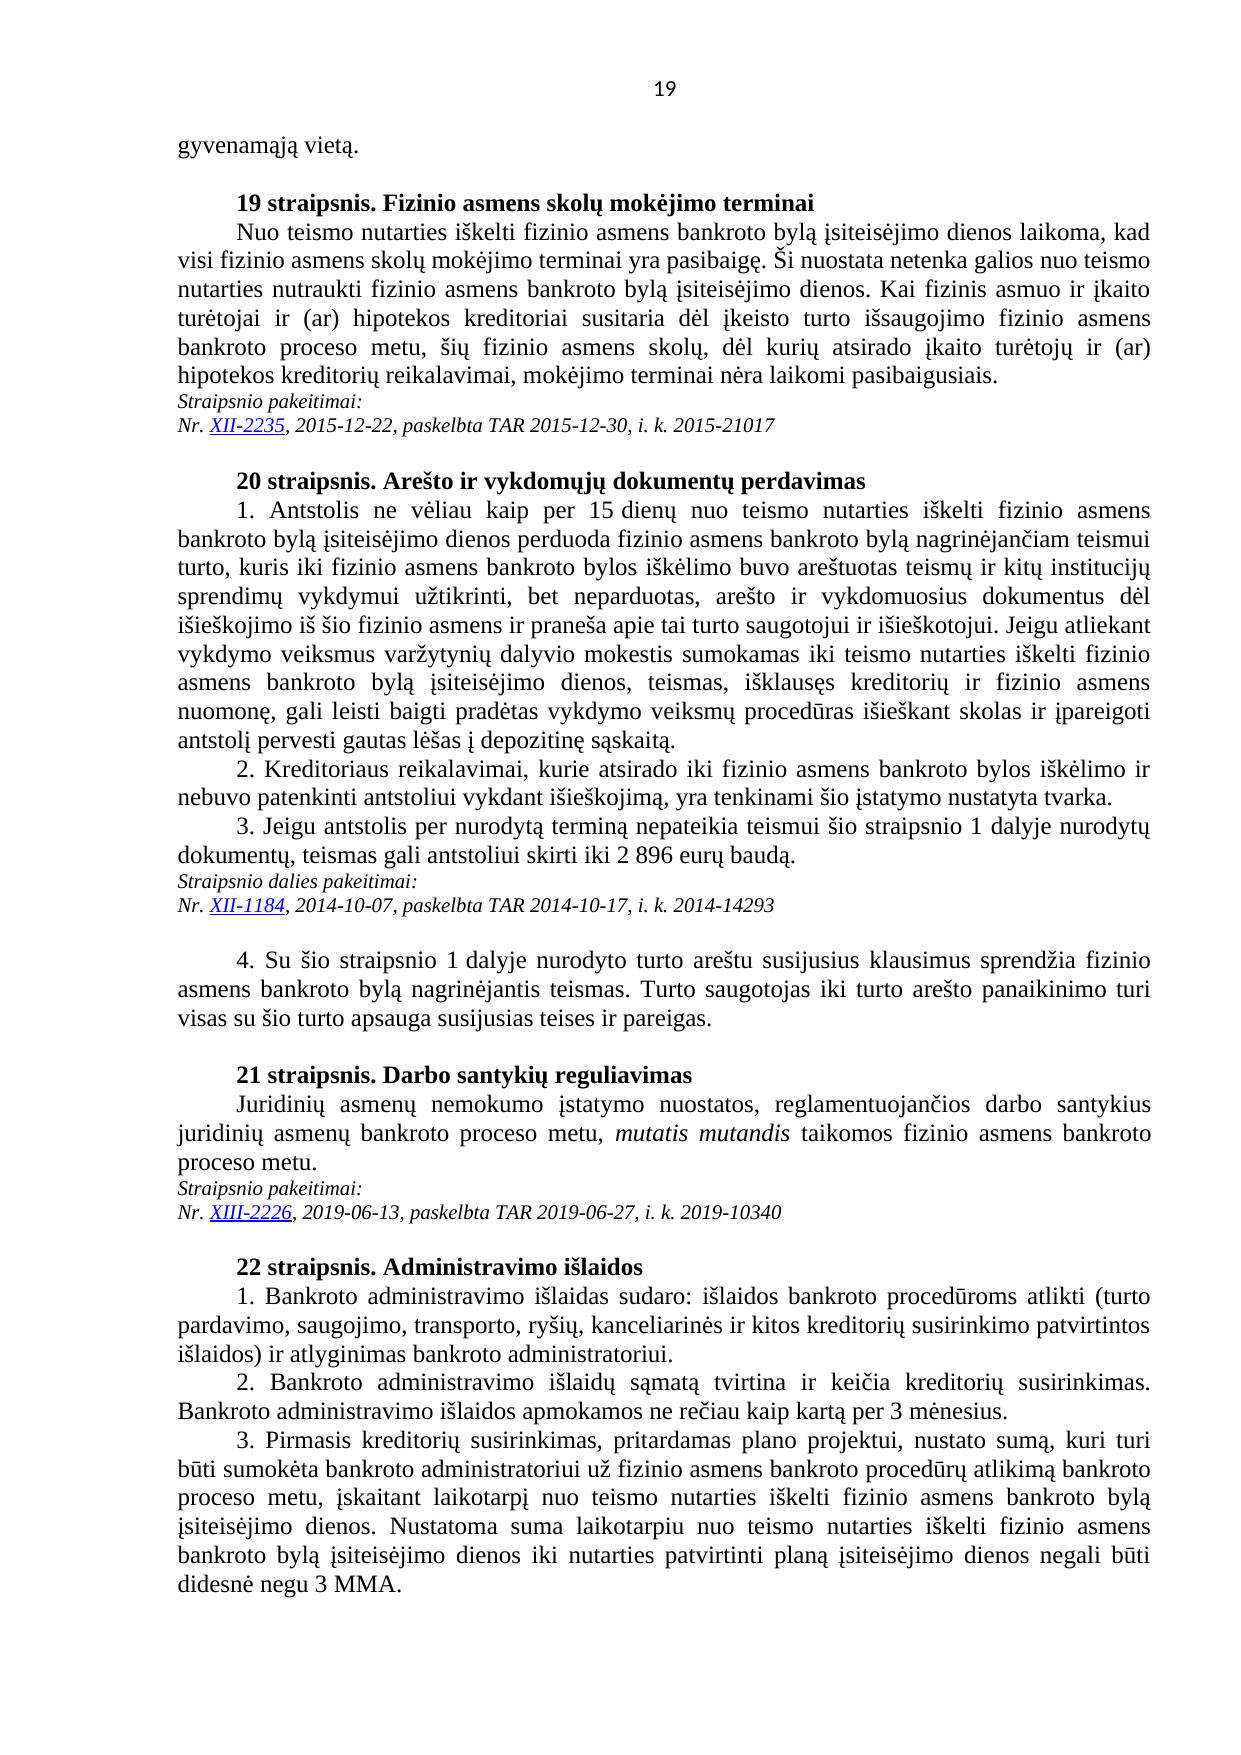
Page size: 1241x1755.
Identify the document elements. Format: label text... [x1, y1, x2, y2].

text 1. Antstolis ne vėliau kaip per 15 dienų nuo teismo nutarties iškelti fizinio asmens bankroto bylą įsiteisėjimo dienos perduoda fizinio asmens bankroto bylą nagrinėjančiam teismui turto, kuris iki fizinio asmens bankroto bylos iškėlimo buvo areštuotas teismų ir kitų institucijų sprendimų vykdymui užtikrinti, bet neparduotas, arešto ir vykdomuosius dokumentus dėl išieškojimo iš šio fizinio asmens ir praneša apie tai turto saugotojui ir išieškotojui. Jeigu atliekant vykdymo veiksmus varžytynių dalyvio mokestis sumokamas iki teismo nutarties iškelti fizinio asmens bankroto bylą įsiteisėjimo dienos, teismas, išklausęs kreditorių ir fizinio asmens nuomonę, gali leisti baigti pradėtas vykdymo veiksmų procedūras išieškant skolas ir įpareigoti antstolį pervesti gautas lėšas į depozitinę sąskaitą. [177, 495, 1152, 754]
text Straipsnio pakeitimai: [177, 1176, 1152, 1200]
text 4. Su šio straipsnio 1 dalyje nurodyto turto areštu susijusius klausimus sprendžia fizinio asmens bankroto bylą nagrinėjantis teismas. Turto saugotojas iki turto arešto panaikinimo turi visas su šio turto apsauga susijusias teises ir pareigas. [177, 946, 1152, 1032]
text Nr. XII-2235, 2015-12-22, paskelbta TAR 2015-12-30, i. k. 2015-21017 [177, 413, 1152, 437]
text Juridinių asmenų nemokumo įstatymo nuostatos, reglamentuojančios darbo santykius juridinių asmenų bankroto proceso metu, mutatis mutandis taikomos fizinio asmens bankroto proceso metu. [177, 1089, 1152, 1176]
text Nr. XIII-2226, 2019-06-13, paskelbta TAR 2019-06-27, i. k. 2019-10340 [177, 1200, 1152, 1224]
text 20 straipsnis. Arešto ir vykdomųjų dokumentų perdavimas [177, 466, 1152, 495]
text 3. Jeigu antstolis per nurodytą terminą nepateikia teismui šio straipsnio 1 dalyje nurodytų dokumentų, teismas gali antstoliui skirti iki 2 896 eurų baudą. [177, 811, 1152, 869]
text Straipsnio pakeitimai: [177, 389, 1152, 413]
text 2. Bankroto administravimo išlaidų sąmatą tvirtina ir keičia kreditorių susirinkimas. Bankroto administravimo išlaidos apmokamos ne rečiau kaip kartą per 3 mėnesius. [177, 1367, 1152, 1425]
text gyvenamąją vietą. [177, 131, 1152, 159]
text 1. Bankroto administravimo išlaidas sudaro: išlaidos bankroto procedūroms atlikti (turto pardavimo, saugojimo, transporto, ryšių, kanceliarinės ir kitos kreditorių susirinkimo patvirtintos išlaidos) ir atlyginimas bankroto administratoriui. [177, 1281, 1152, 1367]
text 19 straipsnis. Fizinio asmens skolų mokėjimo terminai [177, 188, 1152, 217]
text 21 straipsnis. Darbo santykių reguliavimas [177, 1061, 1152, 1089]
text 3. Pirmasis kreditorių susirinkimas, pritardamas plano projektui, nustato sumą, kuri turi būti sumokėta bankroto administratoriui už fizinio asmens bankroto procedūrų atlikimą bankroto proceso metu, įskaitant laikotarpį nuo teismo nutarties iškelti fizinio asmens bankroto bylą įsiteisėjimo dienos. Nustatoma suma laikotarpiu nuo teismo nutarties iškelti fizinio asmens bankroto bylą įsiteisėjimo dienos iki nutarties patvirtinti planą įsiteisėjimo dienos negali būti didesnė negu 3 MMA. [177, 1425, 1152, 1597]
text 2. Kreditoriaus reikalavimai, kurie atsirado iki fizinio asmens bankroto bylos iškėlimo ir nebuvo patenkinti antstoliui vykdant išieškojimą, yra tenkinami šio įstatymo nustatyta tvarka. [177, 754, 1152, 811]
text Nuo teismo nutarties iškelti fizinio asmens bankroto bylą įsiteisėjimo dienos laikoma, kad visi fizinio asmens skolų mokėjimo terminai yra pasibaigę. Ši nuostata netenka galios nuo teismo nutarties nutraukti fizinio asmens bankroto bylą įsiteisėjimo dienos. Kai fizinis asmuo ir įkaito turėtojai ir (ar) hipotekos kreditoriai susitaria dėl įkeisto turto išsaugojimo fizinio asmens bankroto proceso metu, šių fizinio asmens skolų, dėl kurių atsirado įkaito turėtojų ir (ar) hipotekos kreditorių reikalavimai, mokėjimo terminai nėra laikomi pasibaigusiais. [177, 217, 1152, 389]
text 22 straipsnis. Administravimo išlaidos [177, 1252, 1152, 1281]
text Straipsnio dalies pakeitimai: [177, 869, 1152, 893]
text Nr. XII-1184, 2014-10-07, paskelbta TAR 2014-10-17, i. k. 2014-14293 [177, 893, 1152, 917]
